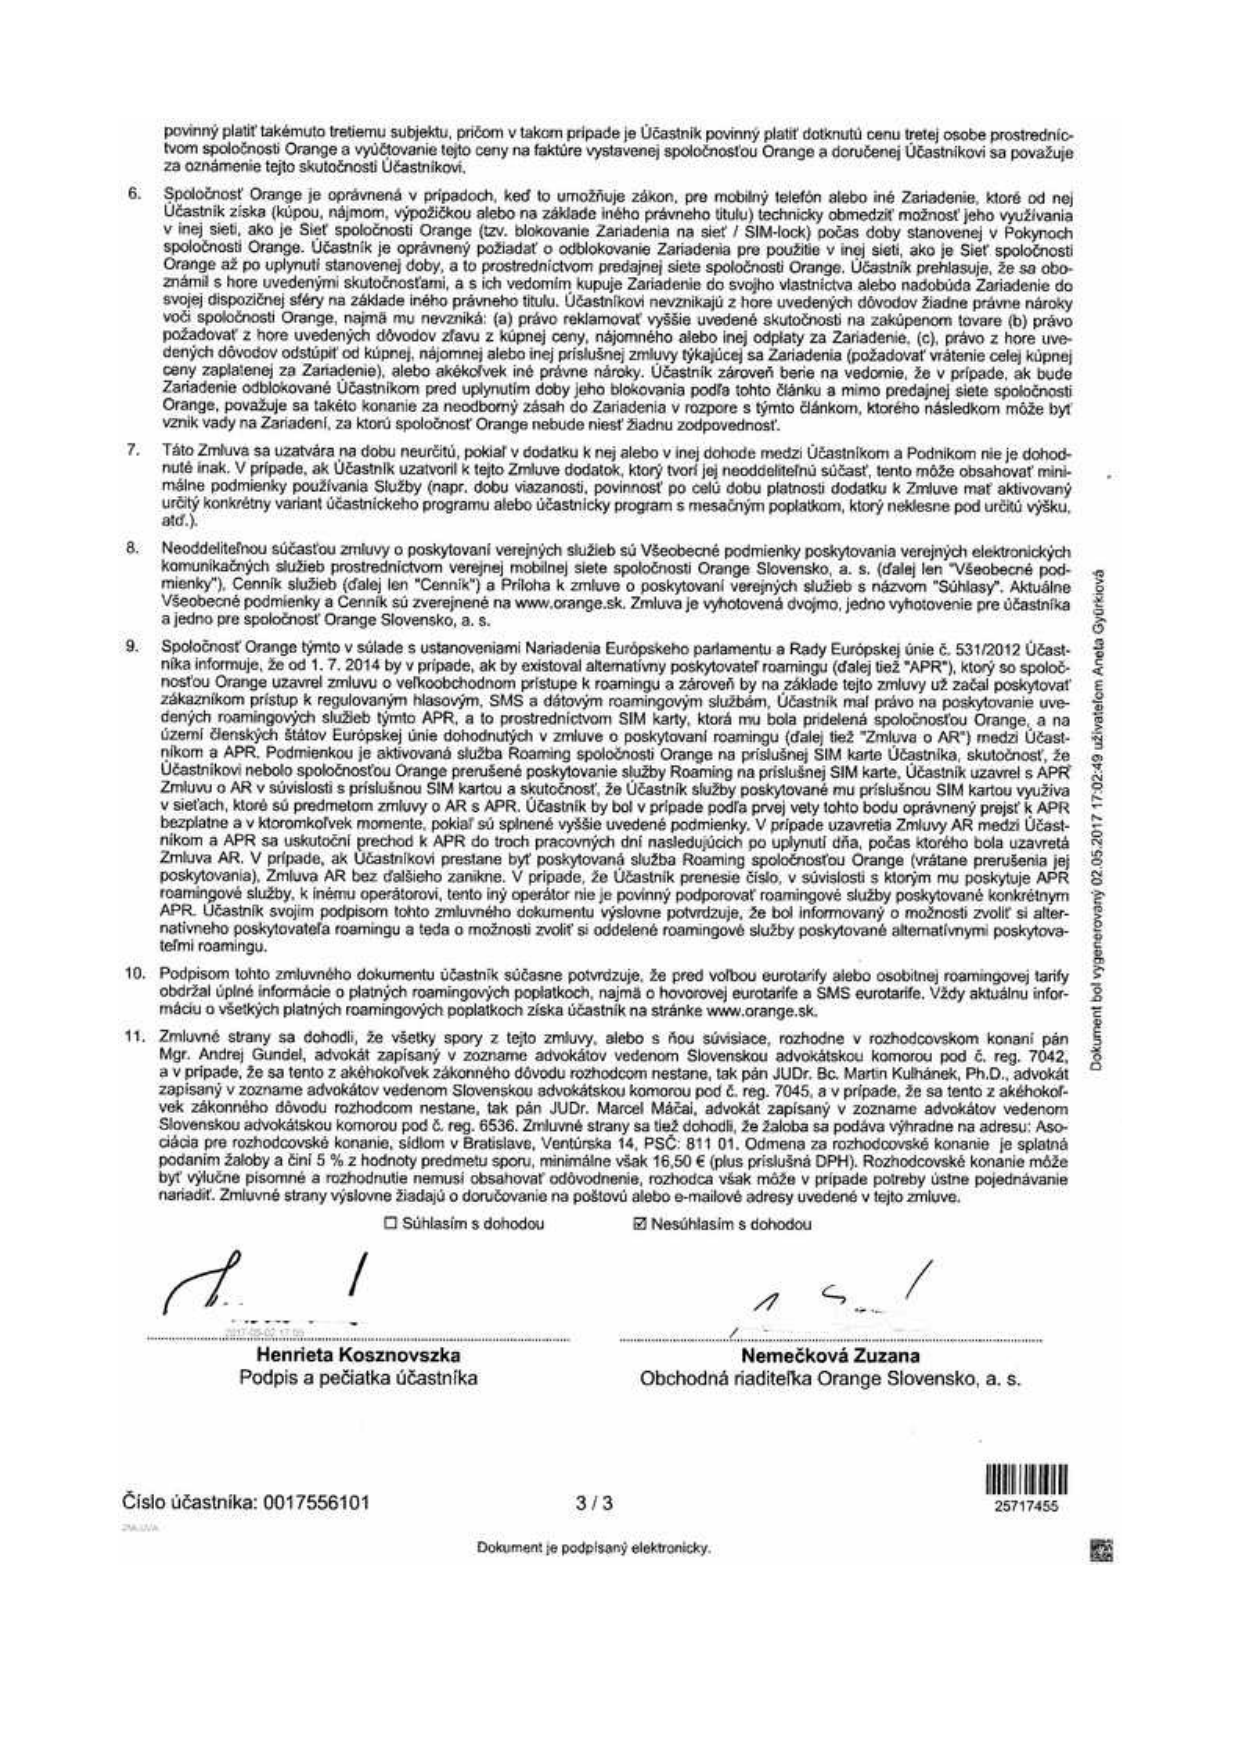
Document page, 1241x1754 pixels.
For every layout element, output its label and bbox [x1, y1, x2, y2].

picture [118, 118, 1123, 1565]
